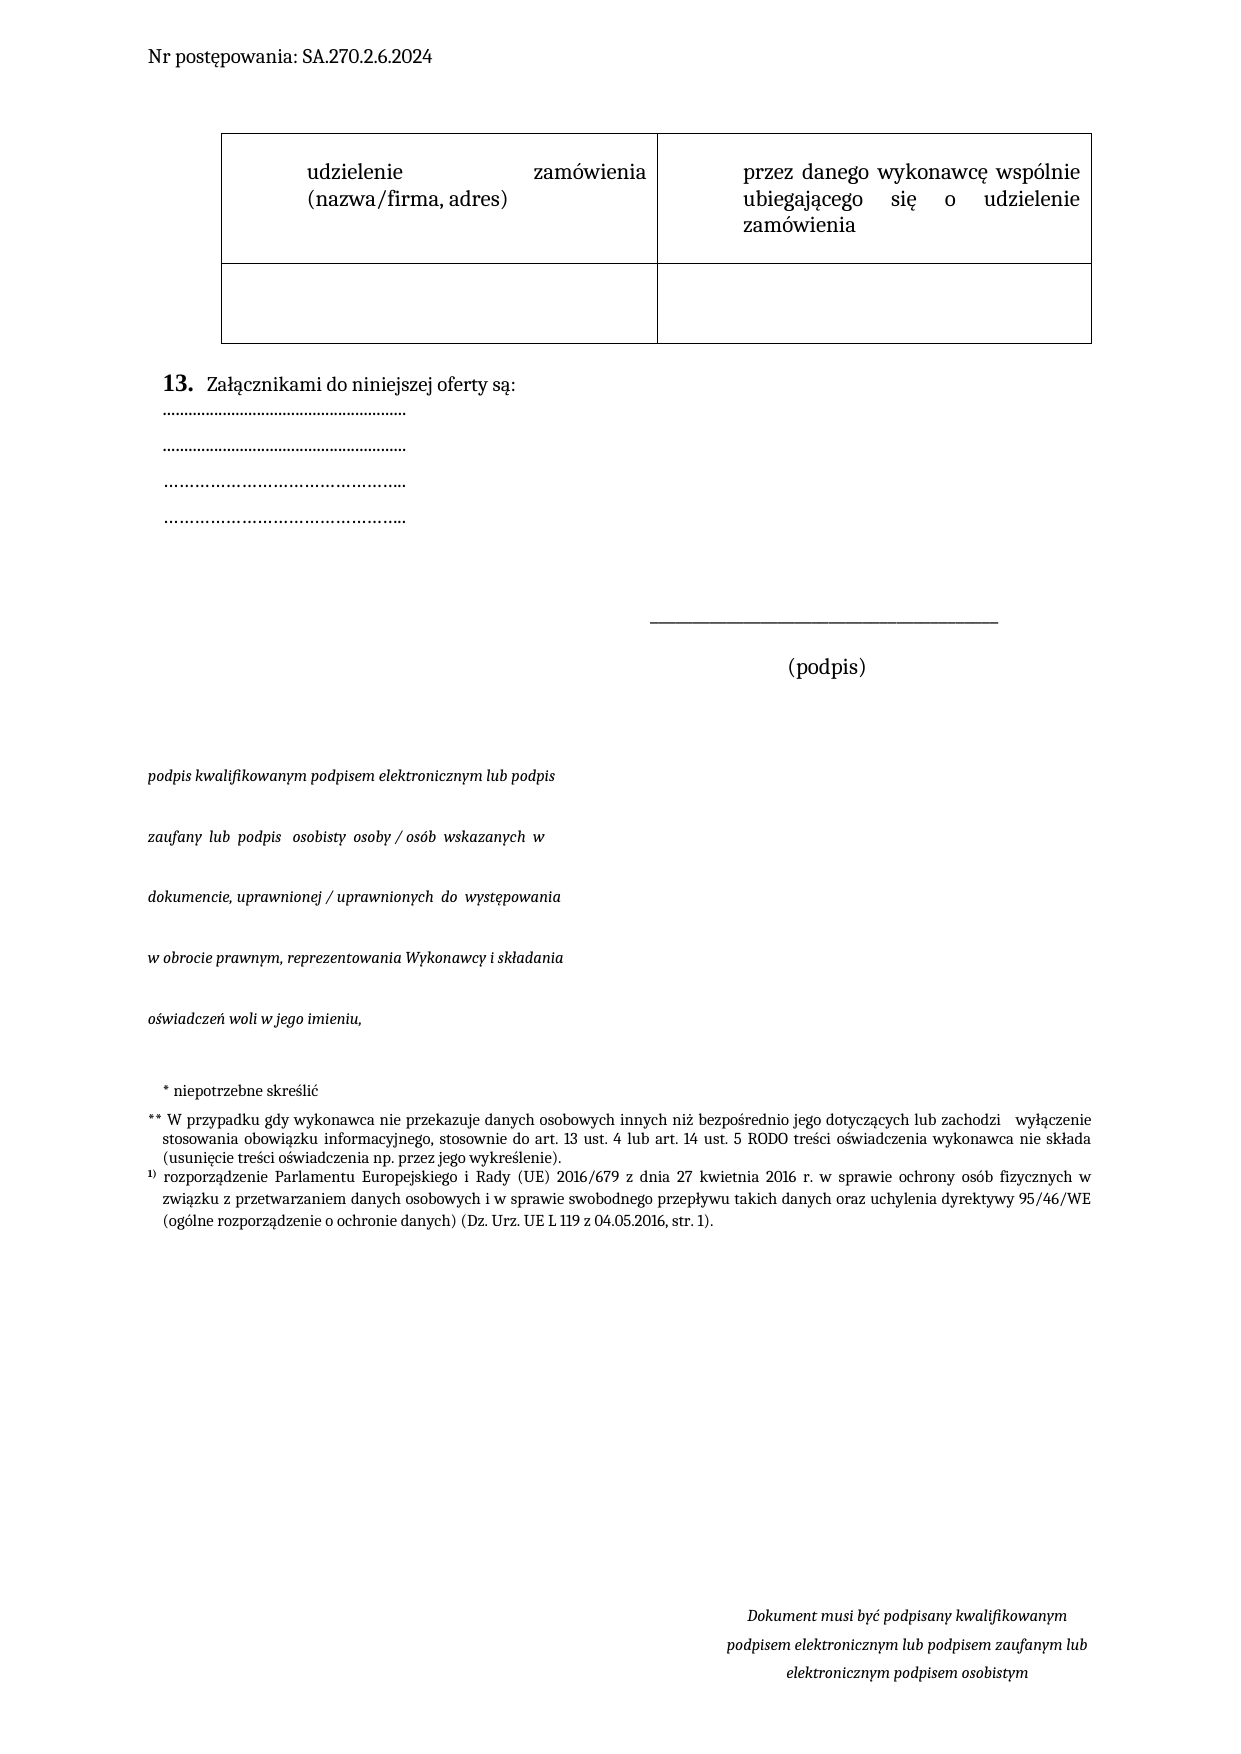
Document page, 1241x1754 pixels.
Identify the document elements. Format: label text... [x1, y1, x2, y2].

text zaufany lub podpis osobisty osoby / osób wskazanych w [148, 827, 1092, 846]
list * niepotrzebne skreślić [162, 1081, 1092, 1101]
table_header przez danego wykonawcę wspólnie ubiegającego się o udzielenie zamówienia [658, 134, 1091, 263]
list 1) rozporządzenie Parlamentu Europejskiego i Rady (UE) 2016/679 z dnia 27 kwietnia 2016 r. w sprawie ochrony osób fizycznych w związku z przetwarzaniem danych osobowych i w sprawie swobodnego przepływu takich danych oraz uchylenia dyrektywy 95/46/WE (ogólne rozporządzenie o ochronie danych) (Dz. Urz. UE L 119 z 04.05.2016, str. 1). [148, 1168, 1092, 1231]
table_header udzielenie zamówienia (nazwa/firma, adres) [222, 134, 657, 263]
table_cell [658, 264, 1091, 343]
list ……………………………………….. [162, 504, 1092, 528]
text oświadczeń woli w jego imieniu, [148, 1009, 1092, 1029]
text _________________________________________ (podpis) [561, 601, 1092, 680]
table_cell [222, 264, 657, 343]
list ……………………………………….. [162, 468, 1092, 492]
list ** W przypadku gdy wykonawca nie przekazuje danych osobowych innych niż bezpośrednio jego dotyczących lub zachodzi wyłączenie stosowania obowiązku informacyjnego, stosownie do art. 13 ust. 4 lub art. 14 ust. 5 RODO treści oświadczenia wykonawca nie składa (usunięcie treści oświadczenia np. przez jego wykreślenie). [148, 1110, 1092, 1168]
text podpis kwalifikowanym podpisem elektronicznym lub podpis [148, 766, 1092, 785]
text w obrocie prawnym, reprezentowania Wykonawcy i składania [148, 949, 1092, 968]
list ......................................................... [162, 397, 1092, 421]
list ......................................................... [162, 432, 1092, 456]
list Załącznikami do niniejszej oferty są: [162, 368, 1092, 397]
text dokumencie, uprawnionej / uprawnionych do występowania [148, 888, 1092, 907]
